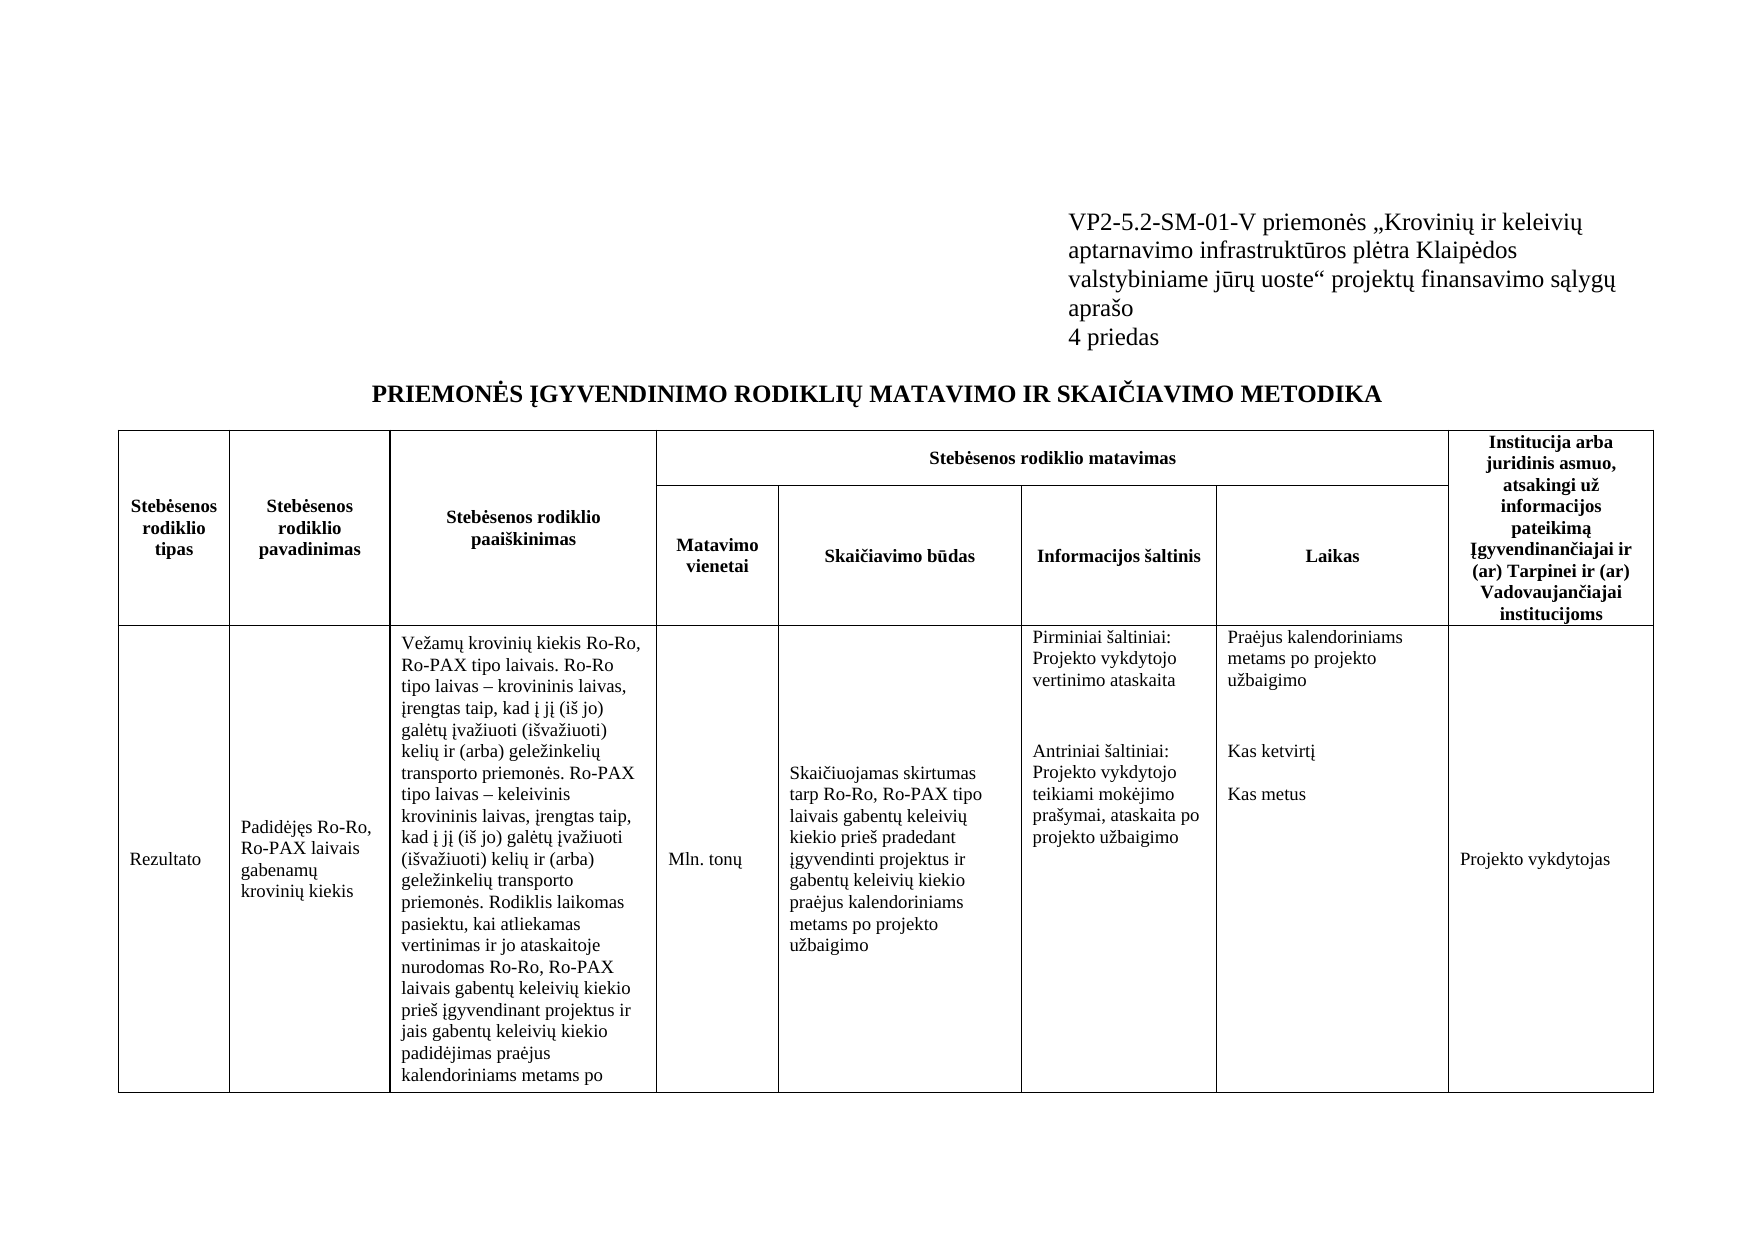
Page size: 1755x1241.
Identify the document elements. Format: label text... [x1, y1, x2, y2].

text 4 priedas [1068, 322, 1636, 350]
table_cell Informacijos šaltinis [1022, 486, 1216, 624]
table_cell Padidėjęs Ro-Ro, Ro-PAX laivais gabenamų krovinių kiekis [230, 626, 389, 1092]
table_cell Praėjus kalendoriniams metams po projekto užbaigimo [1217, 626, 1448, 739]
table_cell Vežamų krovinių kiekis Ro-Ro, Ro-PAX tipo laivais. Ro-Ro tipo laivas – krovininis laivas, įrengtas taip, kad į jį (iš jo) galėtų įvažiuoti (išvažiuoti) kelių ir (arba) geležinkelių transporto priemonės. Ro-PAX tipo laivas – keleivinis krovininis laivas, įrengtas taip, kad į jį (iš jo) galėtų įvažiuoti (išvažiuoti) kelių ir (arba) geležinkelių transporto priemonės. Rodiklis laikomas pasiektu, kai atliekamas vertinimas ir jo ataskaitoje nurodomas Ro-Ro, Ro-PAX laivais gabentų keleivių kiekio prieš įgyvendinant projektus ir jais gabentų keleivių kiekio padidėjimas praėjus kalendoriniams metams po projekto užbaigimo [391, 626, 656, 1092]
table_cell Pirminiai šaltiniai: Projekto vykdytojo vertinimo ataskaita [1022, 626, 1216, 739]
table_cell Skaičiavimo būdas [779, 486, 1021, 624]
text VP2-5.2-SM-01-V priemonės „Krovinių ir keleivių aptarnavimo infrastruktūros plėtra Klaipėdos valstybiniame jūrų uoste“ projektų finansavimo sąlygų aprašo [1068, 207, 1636, 322]
table_cell Mln. tonų [657, 626, 778, 1092]
table_cell Kas ketvirtį Kas metus [1217, 739, 1448, 1092]
table_cell Rezultato [119, 626, 229, 1092]
table_cell Laikas [1217, 486, 1448, 624]
table_cell Matavimo vienetai [657, 486, 778, 624]
table_header Institucija arba juridinis asmuo, atsakingi už informacijos pateikimą Įgyvendinančiajai ir (ar) Tarpinei ir (ar) Vadovaujančiajai institucijoms [1449, 431, 1653, 624]
table_header Stebėsenos rodiklio paaiškinimas [391, 431, 656, 624]
table_header Stebėsenos rodiklio pavadinimas [230, 431, 389, 624]
table_header Stebėsenos rodiklio tipas [119, 431, 229, 624]
table_cell Skaičiuojamas skirtumas tarp Ro-Ro, Ro-PAX tipo laivais gabentų keleivių kiekio prieš pradedant įgyvendinti projektus ir gabentų keleivių kiekio praėjus kalendoriniams metams po projekto užbaigimo [779, 626, 1021, 1092]
table_header Stebėsenos rodiklio matavimas [657, 431, 1448, 485]
table_cell Projekto vykdytojas [1449, 626, 1653, 1092]
text PRIEMONĖS ĮGYVENDINIMO RODIKLIŲ MATAVIMO IR SKAIČIAVIMO METODIKA [118, 379, 1636, 408]
table_cell Antriniai šaltiniai: Projekto vykdytojo teikiami mokėjimo prašymai, ataskaita po projekto užbaigimo [1022, 739, 1216, 1092]
